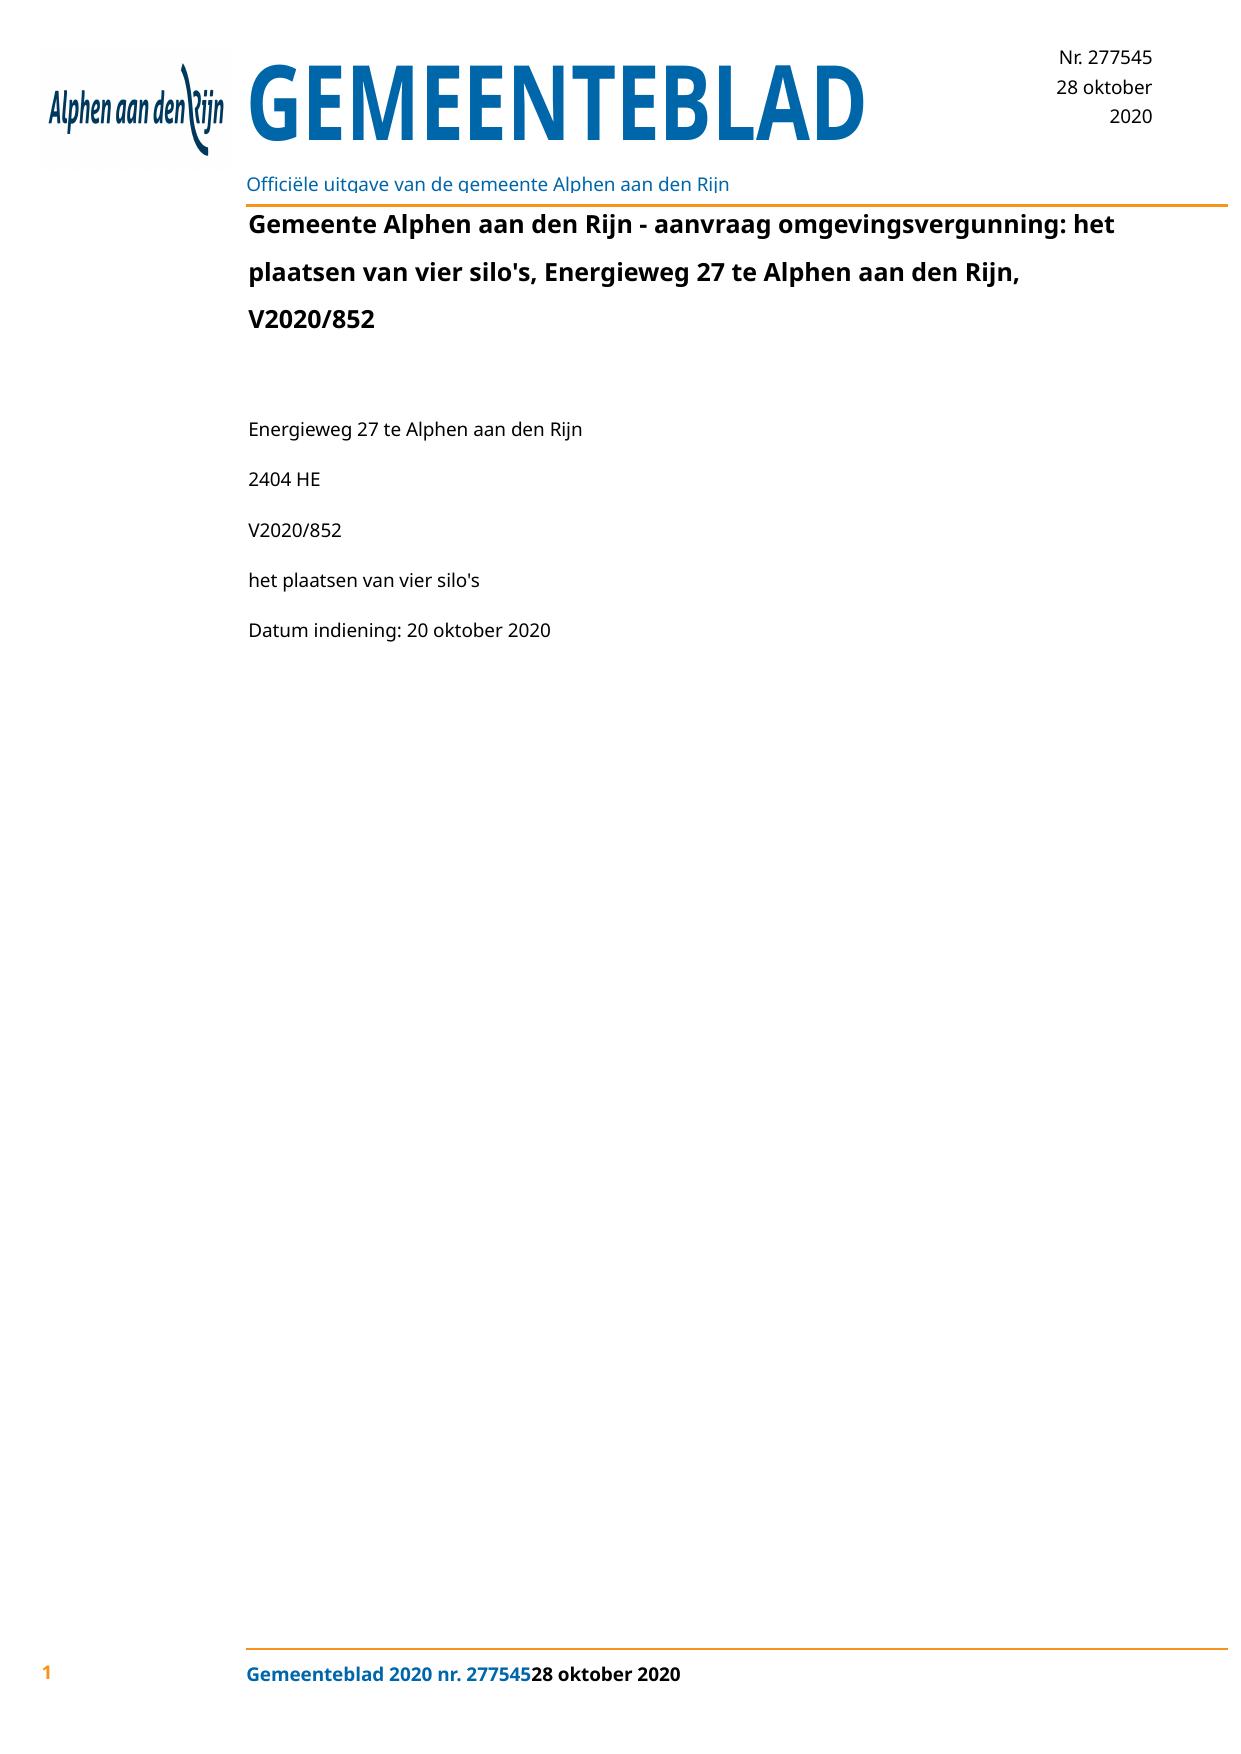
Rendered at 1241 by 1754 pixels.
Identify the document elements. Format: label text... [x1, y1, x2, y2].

text Gemeente Alphen aan den Rijn - aanvraag omgevingsvergunning: het plaatsen van vier silo's, Energieweg 27 te Alphen aan den Rijn, V2020/852 [248, 207, 1152, 336]
text V2020/852 [248, 517, 1152, 542]
text Energieweg 27 te Alphen aan den Rijn [248, 416, 1152, 442]
text Datum indiening: 20 oktober 2020 [248, 618, 1152, 643]
text het plaatsen van vier silo's [248, 567, 1152, 593]
picture [41, 47, 231, 172]
text 2404 HE [248, 466, 1152, 492]
